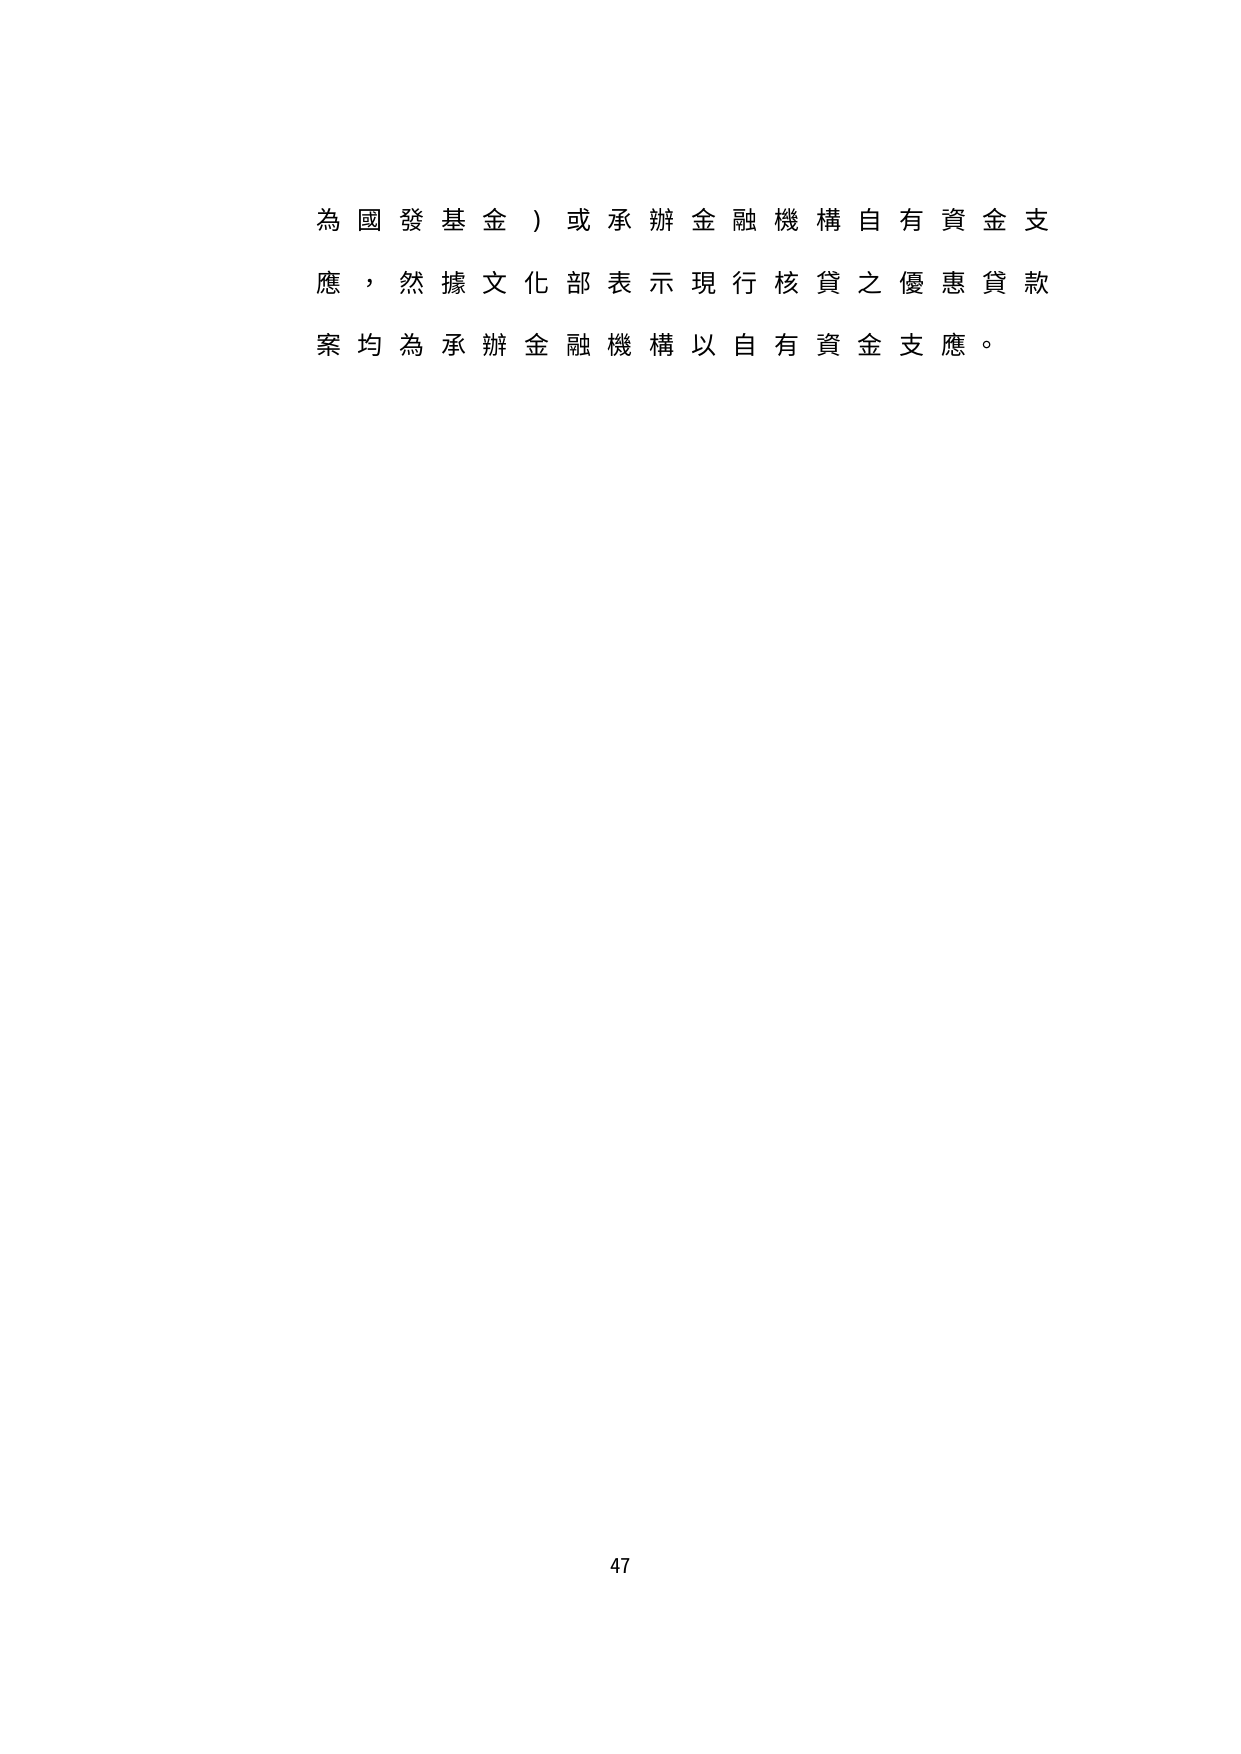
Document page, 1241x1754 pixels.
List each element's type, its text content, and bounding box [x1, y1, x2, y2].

text 為國發基金)或承辦金融機構自有資金支應，然據文化部表示現行核貸之優惠貸款案均為承辦金融機構以自有資金支應。 [185, 177, 1087, 365]
